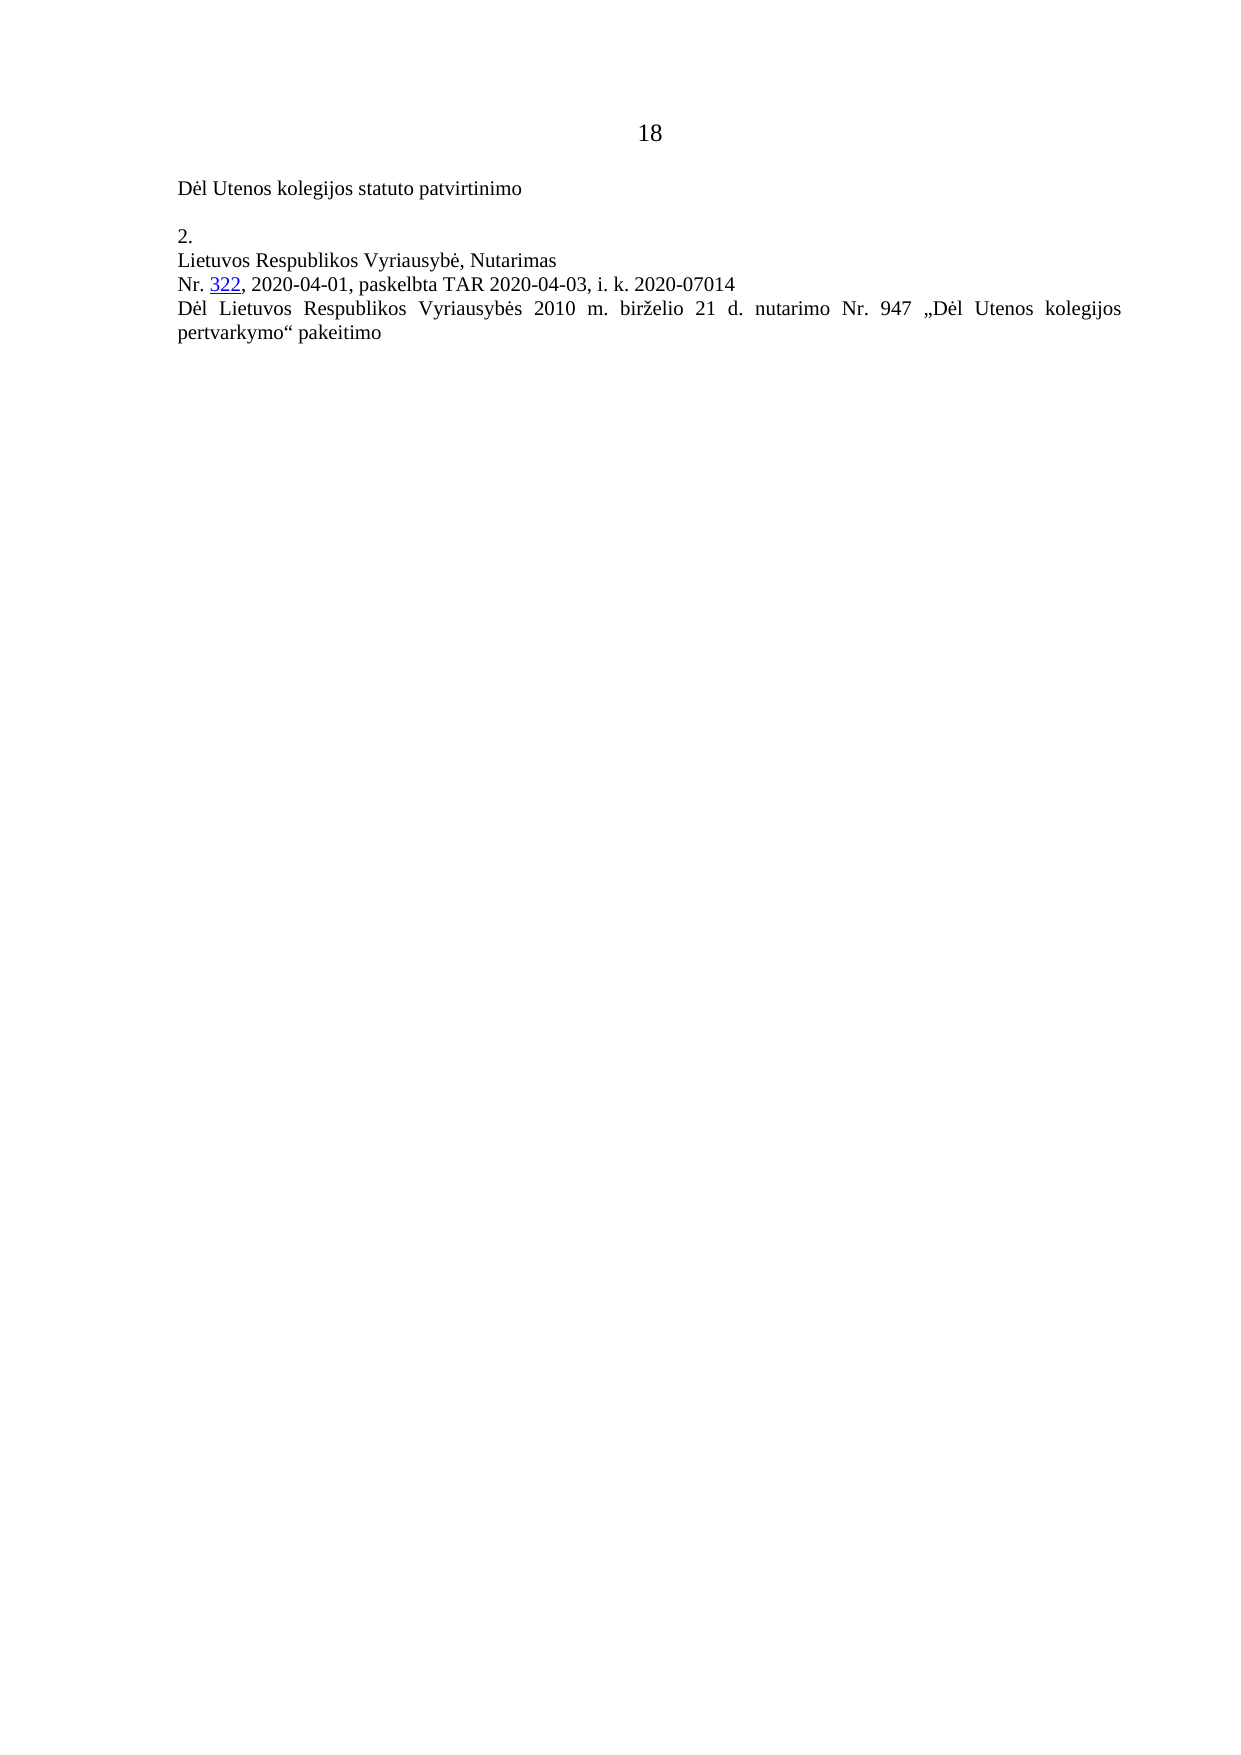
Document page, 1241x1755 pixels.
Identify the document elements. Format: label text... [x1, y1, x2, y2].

text Nr. 322, 2020-04-01, paskelbta TAR 2020-04-03, i. k. 2020-07014 [177, 272, 1122, 296]
text Dėl Lietuvos Respublikos Vyriausybės 2010 m. birželio 21 d. nutarimo Nr. 947 „Dėl Utenos kolegijos pertvarkymo“ pakeitimo [177, 296, 1122, 344]
text 2. [177, 224, 1122, 248]
text Lietuvos Respublikos Vyriausybė, Nutarimas [177, 248, 1122, 272]
text Dėl Utenos kolegijos statuto patvirtinimo [177, 176, 1122, 200]
